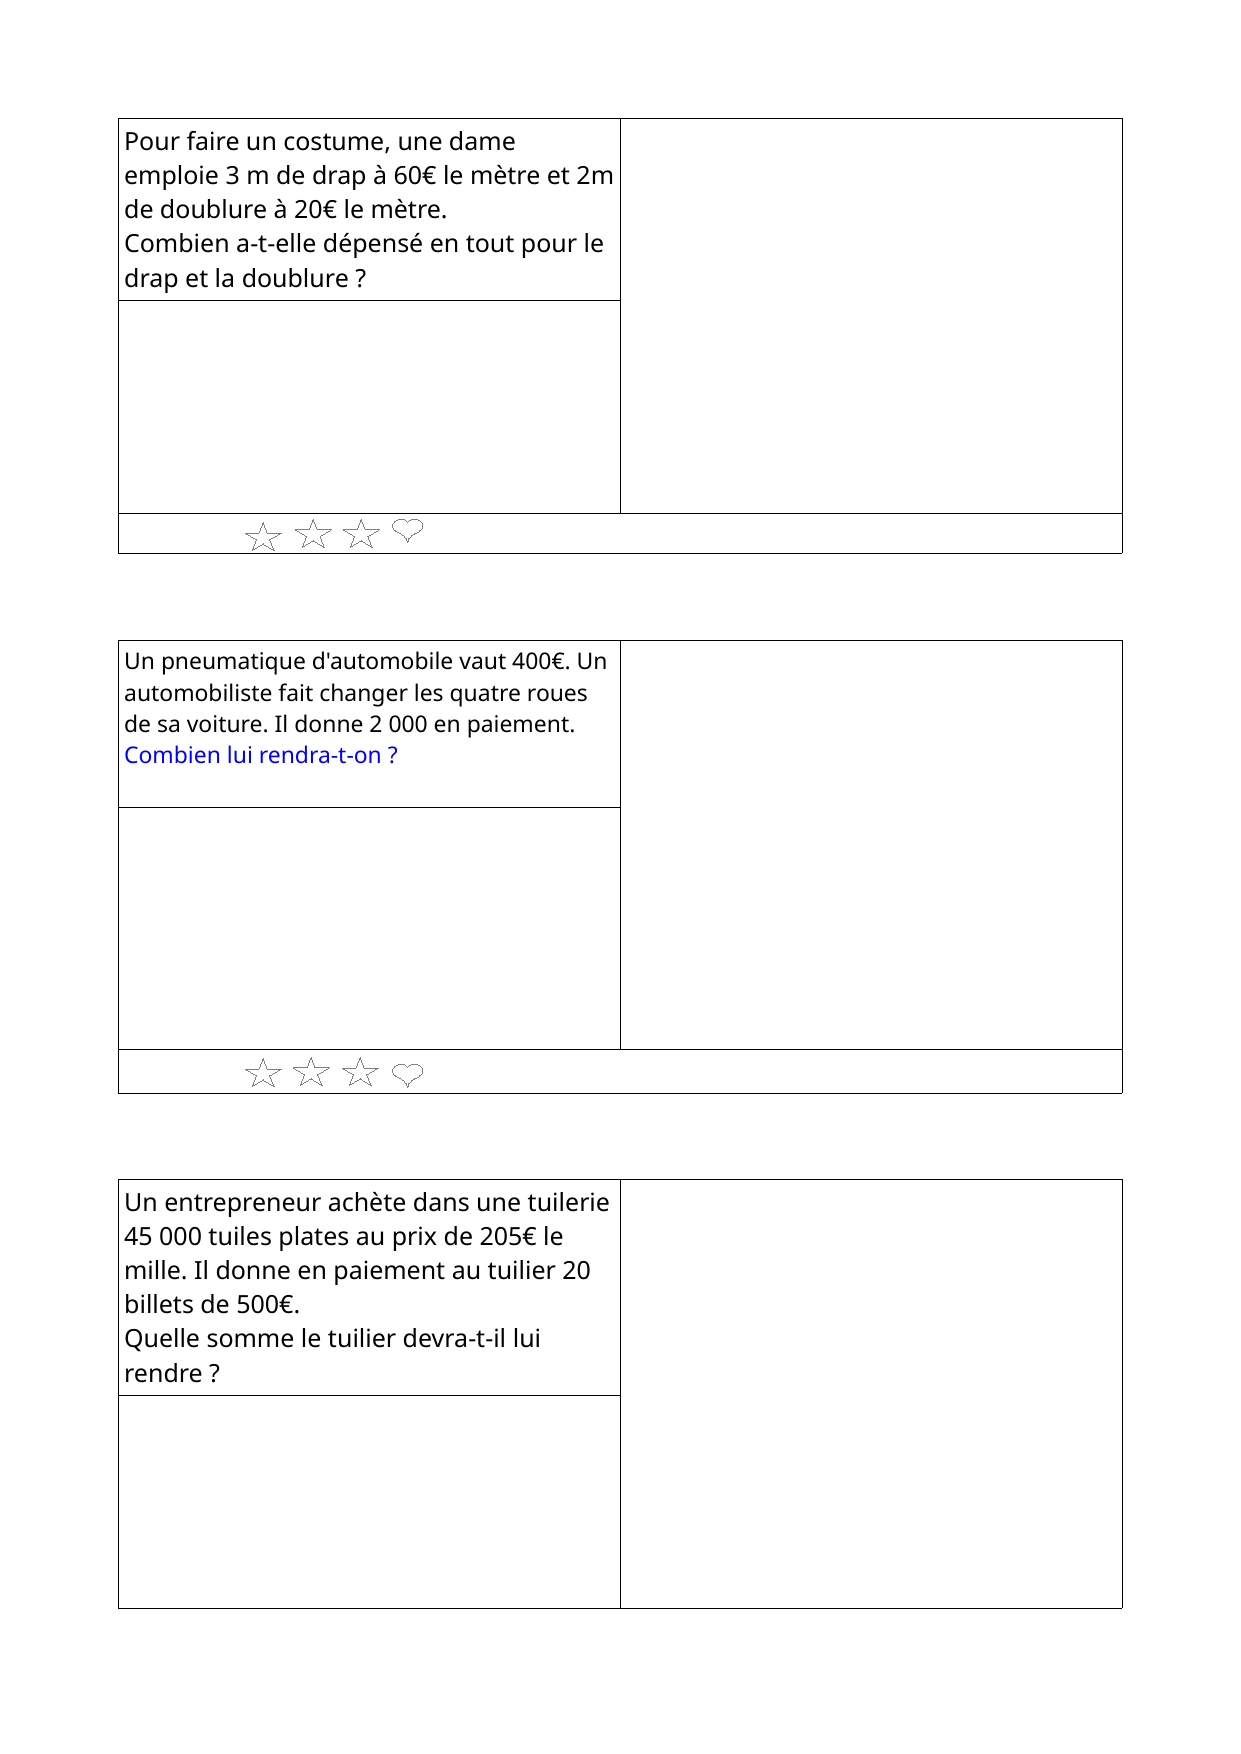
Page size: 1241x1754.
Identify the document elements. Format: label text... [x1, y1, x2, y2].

table_header Un pneumatique d'automobile vaut 400€. Un automobiliste fait changer les quatre roues de sa voiture. Il donne 2 000 en paiement. Combien lui rendra-t-on ? [119, 641, 620, 807]
table_header [621, 1180, 1122, 1608]
table_cell [119, 514, 1122, 553]
table_cell [119, 1050, 1122, 1093]
table_header Un entrepreneur achète dans une tuilerie 45 000 tuiles plates au prix de 205€ le mille. Il donne en paiement au tuilier 20 billets de 500€. Quelle somme le tuilier devra-t-il lui rendre ? [119, 1180, 620, 1395]
table_cell [119, 808, 620, 1049]
table_header [621, 119, 1122, 513]
table_cell [119, 301, 620, 513]
table_header Pour faire un costume, une dame emploie 3 m de drap à 60€ le mètre et 2m de doublure à 20€ le mètre. Combien a-t-elle dépensé en tout pour le drap et la doublure ? [119, 119, 620, 300]
table_header [621, 641, 1122, 1049]
table_cell [119, 1396, 620, 1608]
